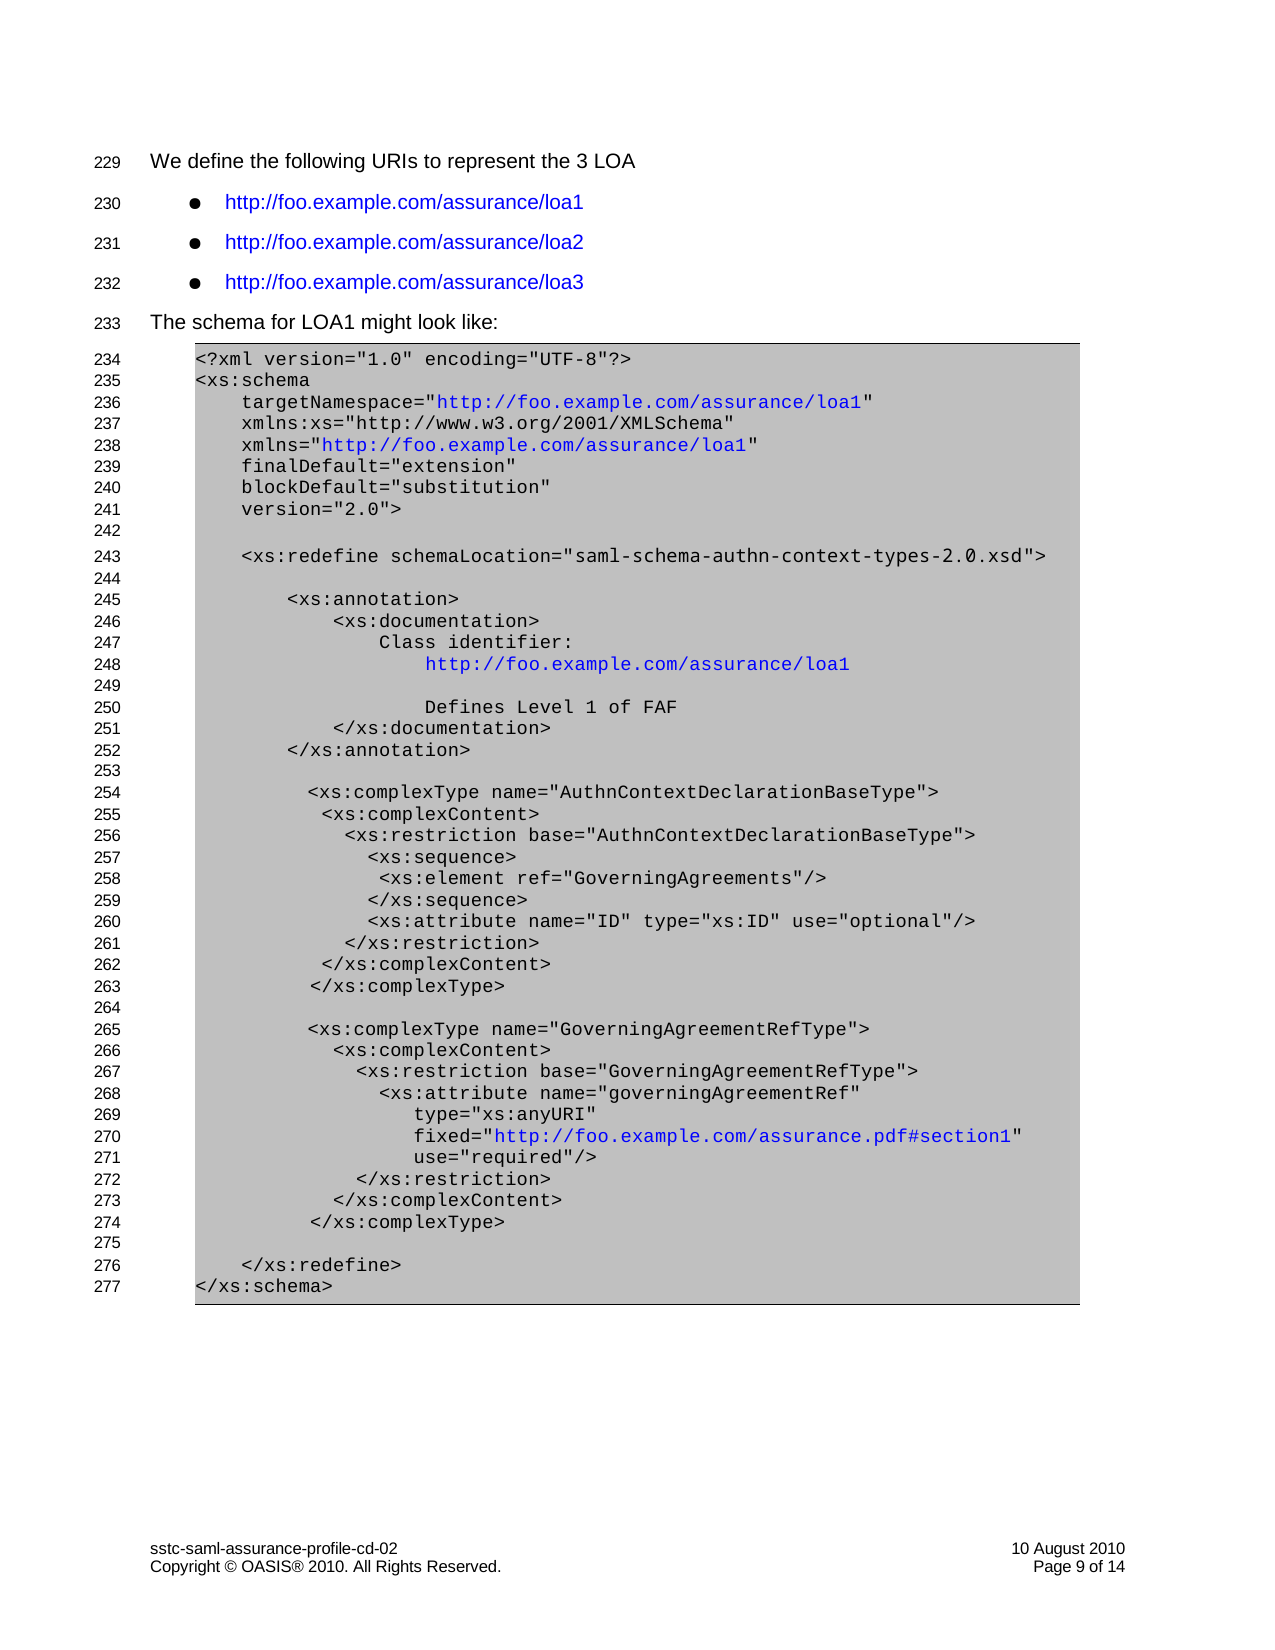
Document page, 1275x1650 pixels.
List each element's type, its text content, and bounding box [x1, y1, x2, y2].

text </xs:complexType> [195, 1206, 1080, 1227]
text xmlns="http://foo.example.com/assurance/loa1" [195, 428, 1080, 450]
text <xs:attribute name="ID" type="xs:ID" use="optional"/> [195, 905, 1080, 927]
text </xs:schema> [195, 1270, 1080, 1304]
text </xs:redefine> [195, 1248, 1080, 1270]
text xmlns:xs="http://www.w3.org/2001/XMLSchema" [195, 407, 1080, 428]
text finalDefault="extension" [195, 450, 1080, 471]
text </xs:complexContent> [195, 948, 1080, 969]
text </xs:restriction> [195, 927, 1080, 948]
text </xs:complexContent> [195, 1184, 1080, 1206]
text <xs:schema [195, 364, 1080, 386]
text <xs:attribute name="governingAgreementRef" [195, 1077, 1080, 1098]
text use="required"/> [195, 1141, 1080, 1163]
text <xs:complexType name="GoverningAgreementRefType"> [195, 1012, 1080, 1034]
text <xs:complexContent> [195, 798, 1080, 819]
text <xs:documentation> [195, 605, 1080, 626]
text </xs:restriction> [195, 1163, 1080, 1184]
text </xs:sequence> [195, 884, 1080, 905]
text </xs:annotation> [195, 733, 1080, 755]
text http://foo.example.com/assurance/loa1 [195, 648, 1080, 669]
list http://foo.example.com/assurance/loa3 [187, 271, 1125, 294]
text Defines Level 1 of FAF [195, 691, 1080, 712]
text We define the following URIs to represent the 3 LOA [150, 150, 1125, 173]
text </xs:documentation> [195, 712, 1080, 733]
text <xs:annotation> [195, 583, 1080, 605]
text The schema for LOA1 might look like: [150, 311, 1125, 334]
text targetNamespace="http://foo.example.com/assurance/loa1" [195, 386, 1080, 407]
text Class identifier: [195, 626, 1080, 648]
text <xs:sequence> [195, 841, 1080, 862]
text <xs:redefine schemaLocation="saml-schema-authn-context-types-2.0.xsd"> [195, 536, 1080, 562]
text <?xml version="1.0" encoding="UTF-8"?> [195, 344, 1080, 364]
text <xs:restriction base="GoverningAgreementRefType"> [195, 1055, 1080, 1077]
text <xs:complexContent> [195, 1034, 1080, 1055]
list http://foo.example.com/assurance/loa2 [187, 230, 1125, 254]
text fixed="http://foo.example.com/assurance.pdf#section1" [195, 1120, 1080, 1141]
text </xs:complexType> [195, 969, 1080, 991]
text version="2.0"> [195, 493, 1080, 514]
text blockDefault="substitution" [195, 471, 1080, 493]
text <xs:restriction base="AuthnContextDeclarationBaseType"> [195, 819, 1080, 841]
text <xs:complexType name="AuthnContextDeclarationBaseType"> [195, 776, 1080, 798]
list http://foo.example.com/assurance/loa1 [187, 190, 1125, 214]
